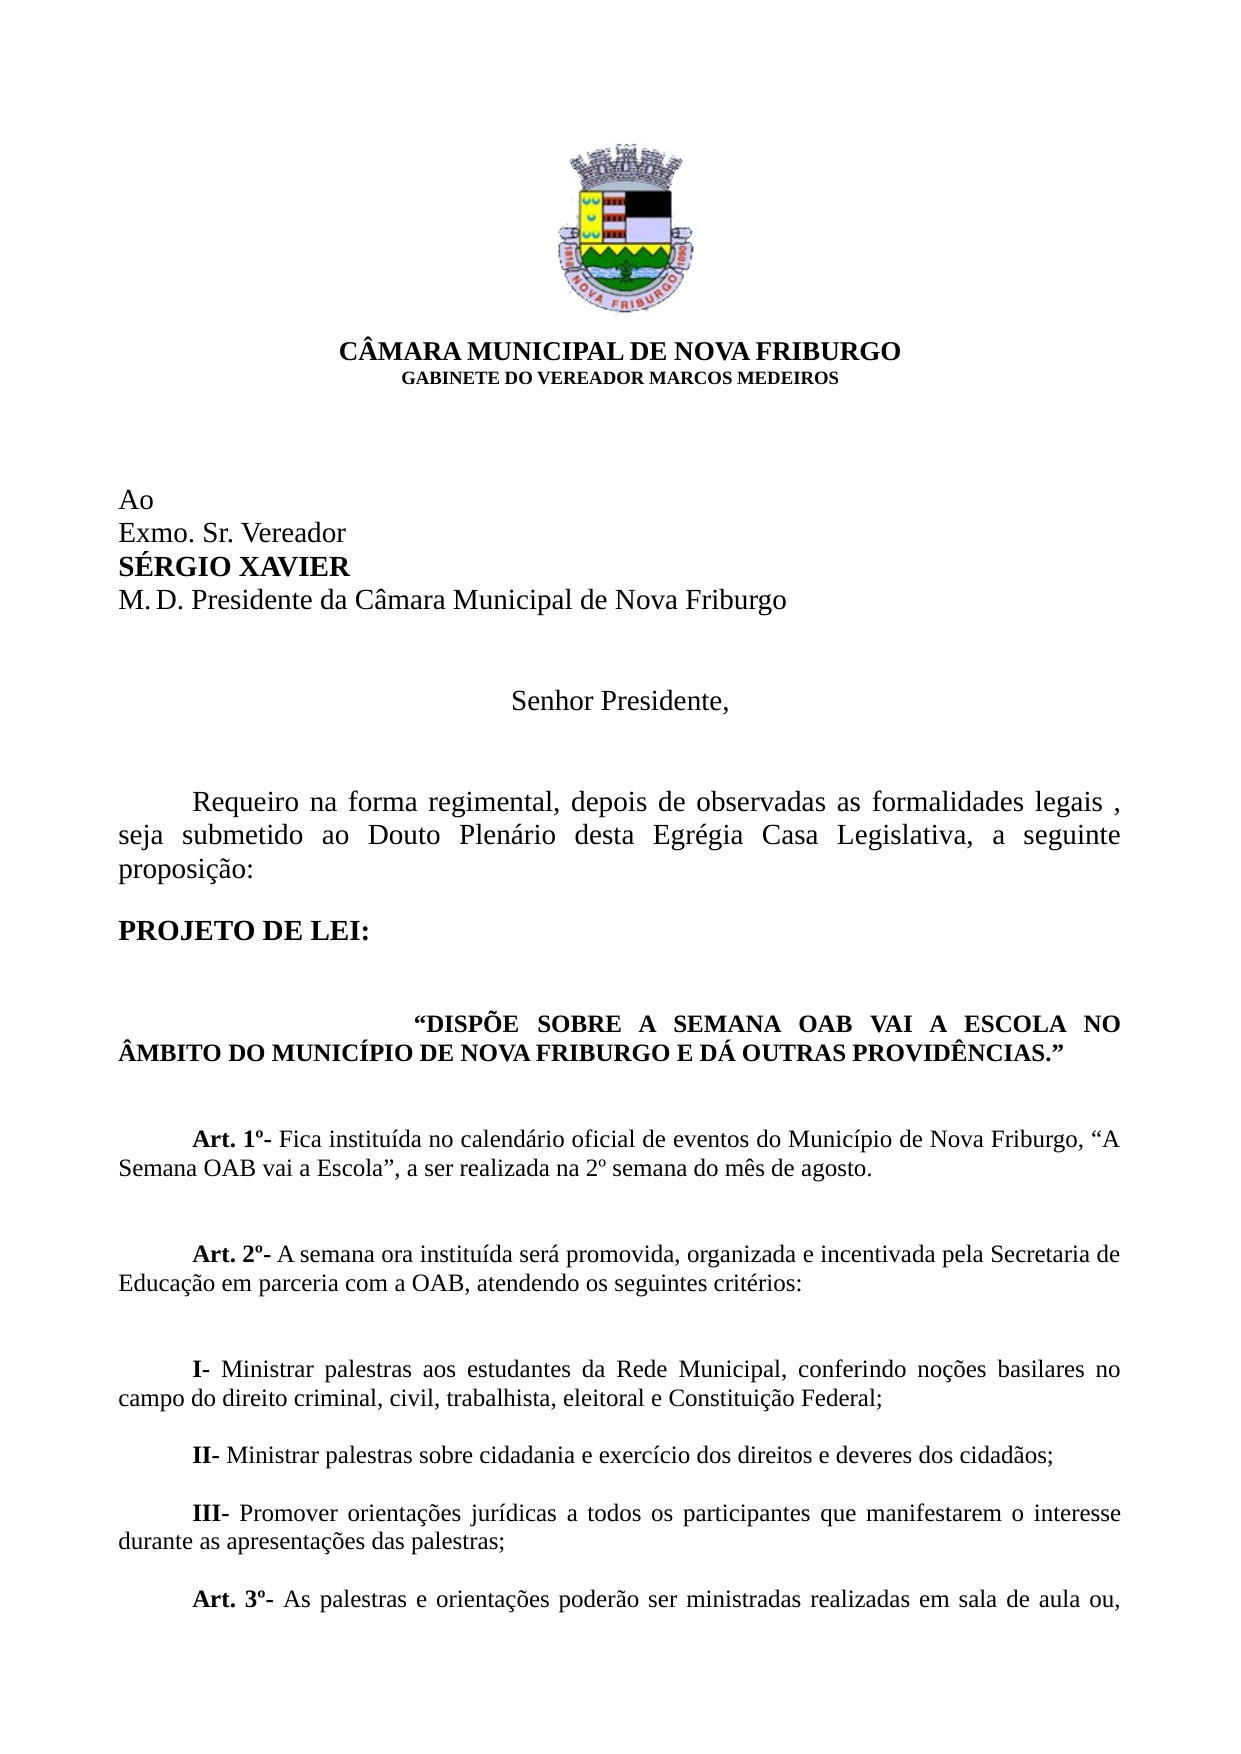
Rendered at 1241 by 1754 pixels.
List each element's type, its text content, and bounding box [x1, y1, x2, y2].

text Senhor Presidente, [118, 683, 1122, 717]
text GABINETE DO VEREADOR MARCOS MEDEIROS [118, 367, 1122, 388]
text “DISPÕE SOBRE A SEMANA OAB VAI A ESCOLA NO ÂMBITO DO MUNICÍPIO DE NOVA FRIBURGO E DÁ OUTRAS PROVIDÊNCIAS.” [118, 1009, 1122, 1066]
text Requeiro na forma regimental, depois de observadas as formalidades legais , seja submetido ao Douto Plenário desta Egrégia Casa Legislativa, a seguinte proposição: [118, 784, 1122, 884]
text Art. 3º- As palestras e orientações poderão ser ministradas realizadas em sala de aula ou, [118, 1584, 1122, 1613]
text Art. 2º- A semana ora instituída será promovida, organizada e incentivada pela Secretaria de Educação em parceria com a OAB, atendendo os seguintes critérios: [118, 1239, 1122, 1296]
text I- Ministrar palestras aos estudantes da Rede Municipal, conferindo noções basilares no campo do direito criminal, civil, trabalhista, eleitoral e Constituição Federal; [118, 1354, 1122, 1411]
text III- Promover orientações jurídicas a todos os participantes que manifestarem o interesse durante as apresentações das palestras; [118, 1498, 1122, 1555]
text SÉRGIO XAVIER [118, 549, 1122, 582]
text Art. 1º- Fica instituída no calendário oficial de eventos do Município de Nova Friburgo, “A Semana OAB vai a Escola”, a ser realizada na 2º semana do mês de agosto. [118, 1124, 1122, 1181]
text Ao [118, 482, 1122, 515]
text II- Ministrar palestras sobre cidadania e exercício dos direitos e deveres dos cidadãos; [118, 1440, 1122, 1469]
text CÂMARA MUNICIPAL DE NOVA FRIBURGO [118, 335, 1122, 367]
text PROJETO DE LEI: [118, 913, 1122, 947]
picture [537, 127, 703, 327]
text Exmo. Sr. Vereador [118, 515, 1122, 549]
list D. Presidente da Câmara Municipal de Nova Friburgo [118, 582, 1122, 616]
